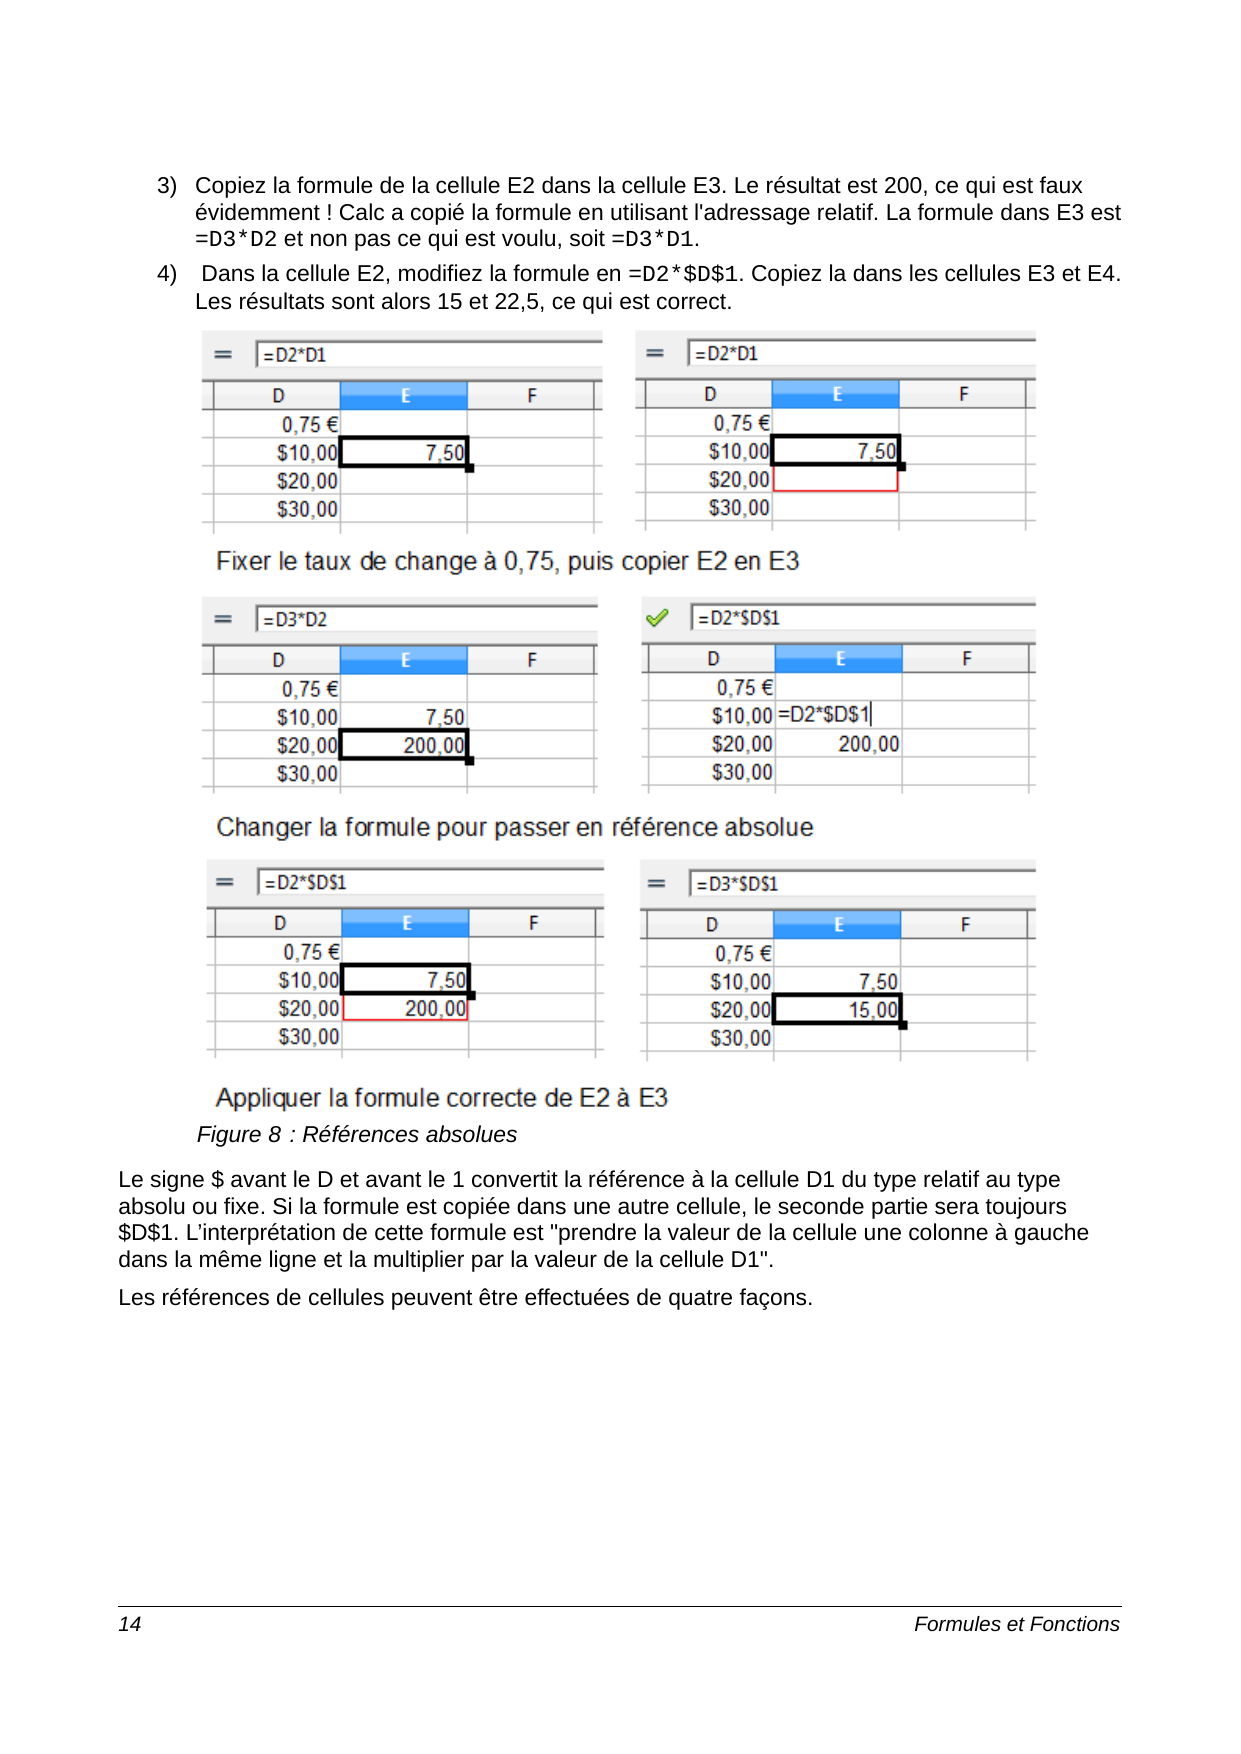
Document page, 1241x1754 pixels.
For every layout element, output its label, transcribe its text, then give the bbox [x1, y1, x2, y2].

text Figure 8 : Références absolues [197, 1121, 1043, 1147]
text Le signe $ avant le D et avant le 1 convertit la référence à la cellule D1 du type relatif au type absolu ou fixe. Si la formule est copiée dans une autre cellule, le seconde partie sera toujours $D$1. L’interprétation de cette formule est "prendre la valeur de la cellule une colonne à gauche dans la même ligne et la multiplier par la valeur de la cellule D1". [118, 1166, 1122, 1272]
picture [196, 326, 1044, 1121]
text Les références de cellules peuvent être effectuées de quatre façons. [118, 1284, 1122, 1311]
list Dans la cellule E2, modifiez la formule en =D2*$D$1. Copiez la dans les cellules E3 et E4. Les résultats sont alors 15 et 22,5, ce qui est correct. [177, 259, 1122, 314]
list Copiez la formule de la cellule E2 dans la cellule E3. Le résultat est 200, ce qui est faux évidemment ! Calc a copié la formule en utilisant l'adressage relatif. La formule dans E3 est =D3*D2 et non pas ce qui est voulu, soit =D3*D1. [177, 172, 1122, 253]
